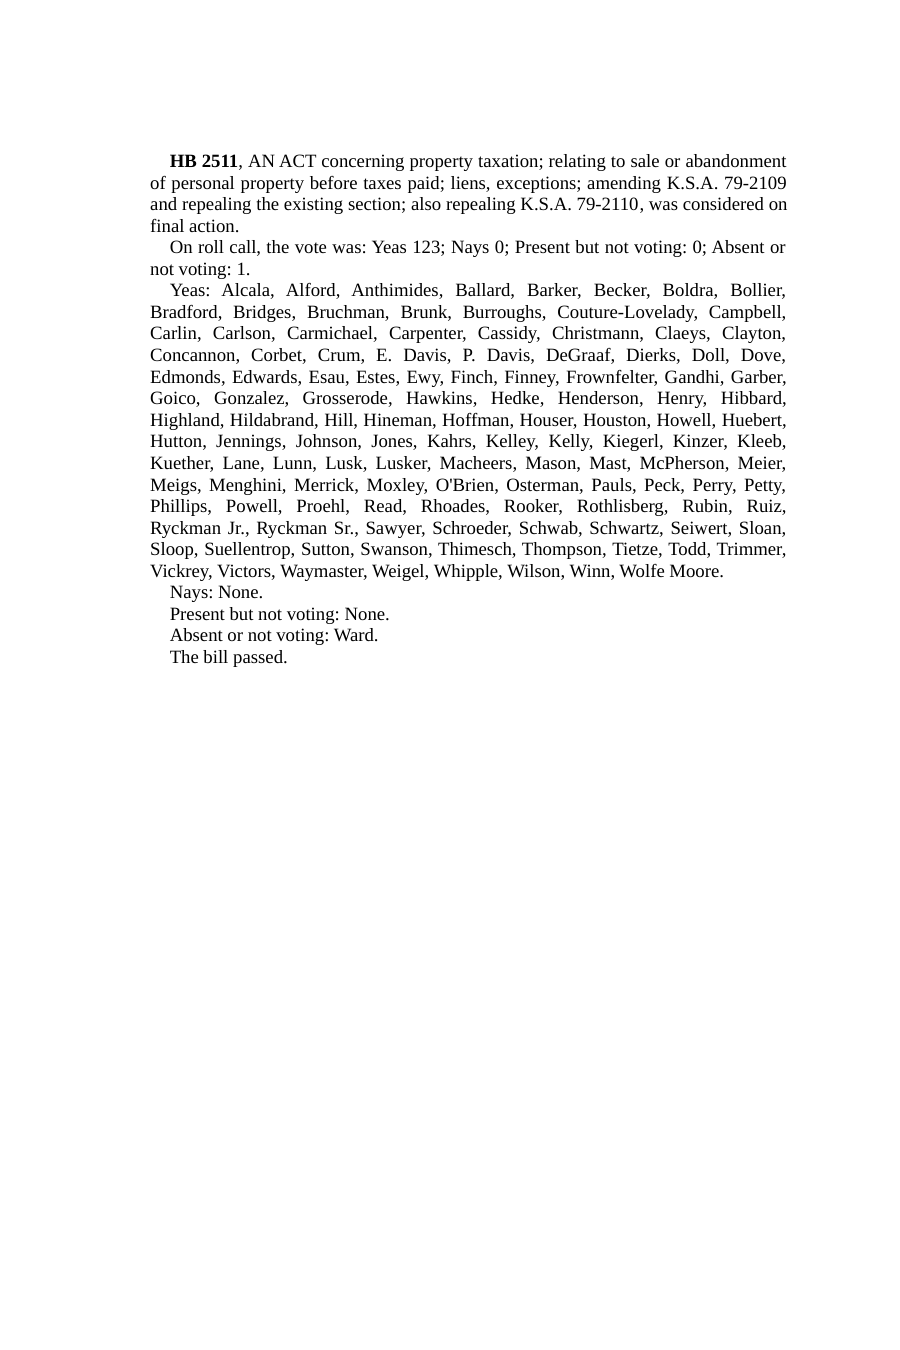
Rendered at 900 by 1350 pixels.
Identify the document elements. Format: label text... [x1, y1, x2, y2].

text Nays: None. [150, 581, 787, 603]
text On roll call, the vote was: Yeas 123; Nays 0; Present but not voting: 0; Absent or not voting: 1. [150, 236, 787, 279]
text Absent or not voting: Ward. [150, 624, 787, 646]
text Present but not voting: None. [150, 603, 787, 624]
text The bill passed. [150, 646, 787, 667]
text HB 2511, AN ACT concerning property taxation; relating to sale or abandonment of personal property before taxes paid; liens, exceptions; amending K.S.A. 79-2109 and repealing the existing section; also repealing K.S.A. 79-2110, was considered on final action. [150, 150, 787, 236]
text Yeas: Alcala, Alford, Anthimides, Ballard, Barker, Becker, Boldra, Bollier, Bradford, Bridges, Bruchman, Brunk, Burroughs, Couture-Lovelady, Campbell, Carlin, Carlson, Carmichael, Carpenter, Cassidy, Christmann, Claeys, Clayton, Concannon, Corbet, Crum, E. Davis, P. Davis, DeGraaf, Dierks, Doll, Dove, Edmonds, Edwards, Esau, Estes, Ewy, Finch, Finney, Frownfelter, Gandhi, Garber, Goico, Gonzalez, Grosserode, Hawkins, Hedke, Henderson, Henry, Hibbard, Highland, Hildabrand, Hill, Hineman, Hoffman, Houser, Houston, Howell, Huebert, Hutton, Jennings, Johnson, Jones, Kahrs, Kelley, Kelly, Kiegerl, Kinzer, Kleeb, Kuether, Lane, Lunn, Lusk, Lusker, Macheers, Mason, Mast, McPherson, Meier, Meigs, Menghini, Merrick, Moxley, O'Brien, Osterman, Pauls, Peck, Perry, Petty, Phillips, Powell, Proehl, Read, Rhoades, Rooker, Rothlisberg, Rubin, Ruiz, Ryckman Jr., Ryckman Sr., Sawyer, Schroeder, Schwab, Schwartz, Seiwert, Sloan, Sloop, Suellentrop, Sutton, Swanson, Thimesch, Thompson, Tietze, Todd, Trimmer, Vickrey, Victors, Waymaster, Weigel, Whipple, Wilson, Winn, Wolfe Moore. [150, 279, 787, 581]
